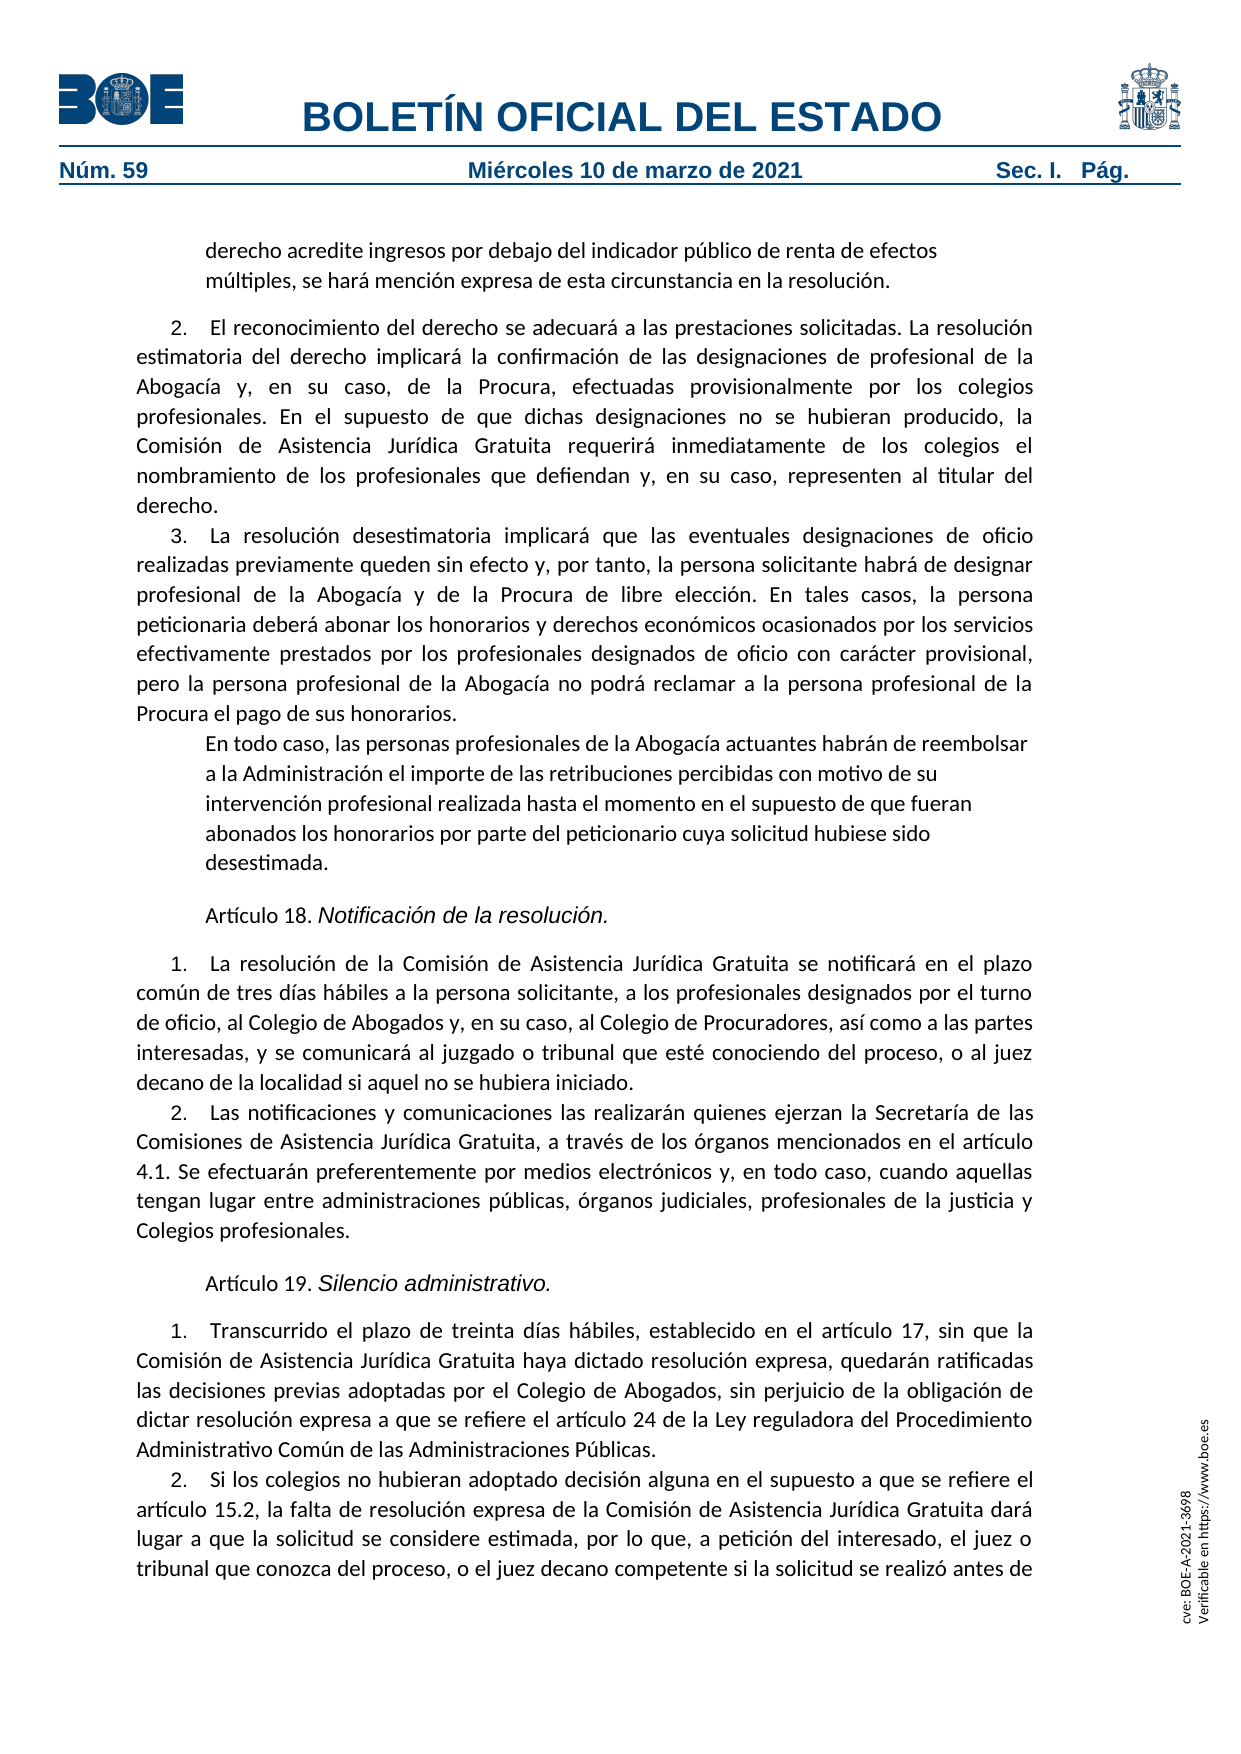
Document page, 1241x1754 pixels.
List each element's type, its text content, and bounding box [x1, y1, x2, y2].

text Artículo 18. Notificación de la resolución. [205, 902, 1062, 930]
list El reconocimiento del derecho se adecuará a las prestaciones solicitadas. La resolución estimatoria del derecho implicará la confirmación de las designaciones de profesional de la Abogacía y, en su caso, de la Procura, efectuadas provisionalmente por los colegios profesionales. En el supuesto de que dichas designaciones no se hubieran producido, la Comisión de Asistencia Jurídica Gratuita requerirá inmediatamente de los colegios el nombramiento de los profesionales que defiendan y, en su caso, representen al titular del derecho. [136, 313, 1035, 519]
text derecho acredite ingresos por debajo del indicador público de renta de efectos múltiples, se hará mención expresa de esta circunstancia en la resolución. [205, 236, 1035, 294]
list Si los colegios no hubieran adoptado decisión alguna en el supuesto a que se refiere el artículo 15.2, la falta de resolución expresa de la Comisión de Asistencia Jurídica Gratuita dará lugar a que la solicitud se considere estimada, por lo que, a petición del interesado, el juez o tribunal que conozca del proceso, o el juez decano competente si la solicitud se realizó antes de [136, 1465, 1035, 1582]
text En todo caso, las personas profesionales de la Abogacía actuantes habrán de reembolsar a la Administración el importe de las retribuciones percibidas con motivo de su intervención profesional realizada hasta el momento en el supuesto de que fueran abonados los honorarios por parte del peticionario cuya solicitud hubiese sido desestimada. [205, 729, 1035, 877]
list Las notificaciones y comunicaciones las realizarán quienes ejerzan la Secretaría de las Comisiones de Asistencia Jurídica Gratuita, a través de los órganos mencionados en el artículo 4.1. Se efectuarán preferentemente por medios electrónicos y, en todo caso, cuando aquellas tengan lugar entre administraciones públicas, órganos judiciales, profesionales de la justicia y Colegios profesionales. [136, 1098, 1035, 1244]
list La resolución de la Comisión de Asistencia Jurídica Gratuita se notificará en el plazo común de tres días hábiles a la persona solicitante, a los profesionales designados por el turno de oficio, al Colegio de Abogados y, en su caso, al Colegio de Procuradores, así como a las partes interesadas, y se comunicará al juzgado o tribunal que esté conociendo del proceso, o al juez decano de la localidad si aquel no se hubiera iniciado. [136, 949, 1035, 1096]
list Transcurrido el plazo de treinta días hábiles, establecido en el artículo 17, sin que la Comisión de Asistencia Jurídica Gratuita haya dictado resolución expresa, quedarán ratificadas las decisiones previas adoptadas por el Colegio de Abogados, sin perjuicio de la obligación de dictar resolución expresa a que se refiere el artículo 24 de la Ley reguladora del Procedimiento Administrativo Común de las Administraciones Públicas. [136, 1316, 1035, 1463]
text Artículo 19. Silencio administrativo. [205, 1269, 1062, 1297]
list La resolución desestimatoria implicará que las eventuales designaciones de oficio realizadas previamente queden sin efecto y, por tanto, la persona solicitante habrá de designar profesional de la Abogacía y de la Procura de libre elección. En tales casos, la persona peticionaria deberá abonar los honorarios y derechos económicos ocasionados por los servicios efectivamente prestados por los profesionales designados de oficio con carácter provisional, pero la persona profesional de la Abogacía no podrá reclamar a la persona profesional de la Procura el pago de sus honorarios. [136, 521, 1035, 727]
